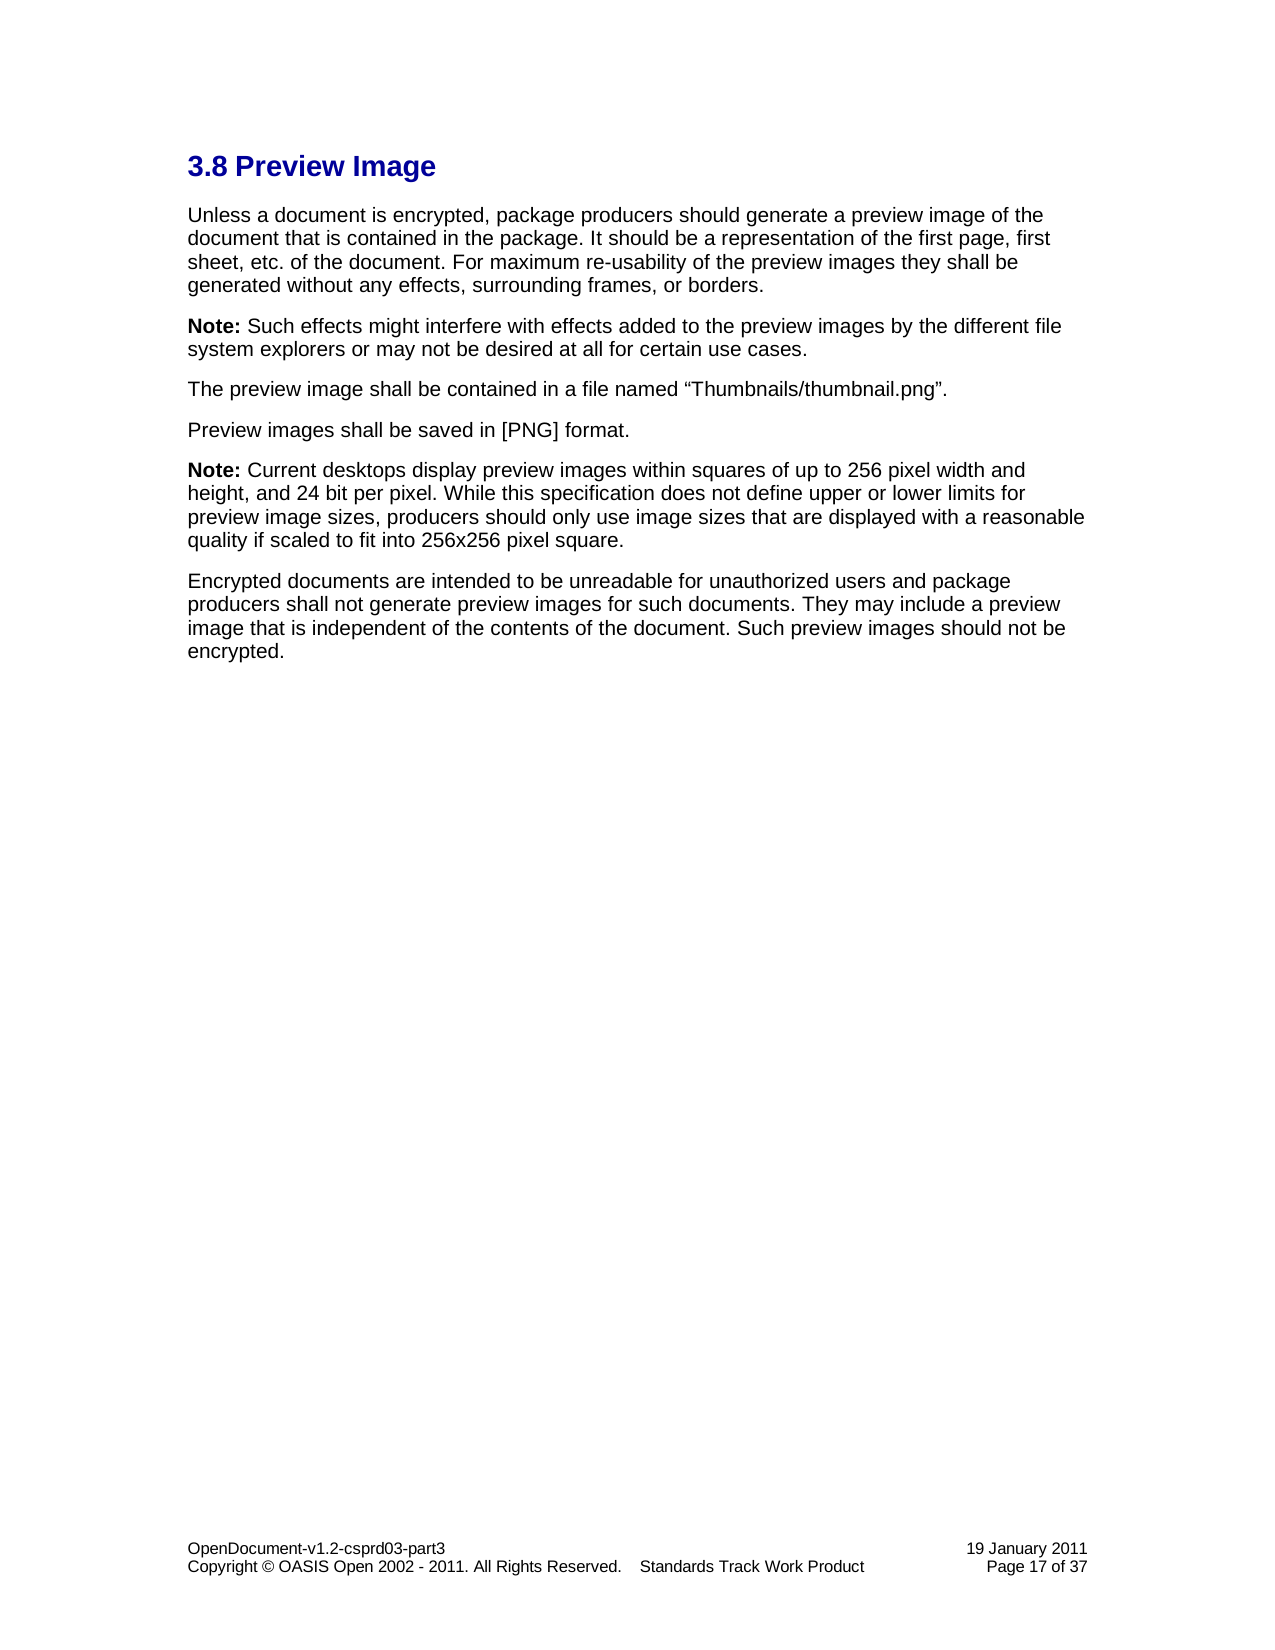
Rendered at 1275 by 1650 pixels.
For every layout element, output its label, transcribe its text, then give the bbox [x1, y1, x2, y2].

text Unless a document is encrypted, package producers should generate a preview image of the document that is contained in the package. It should be a representation of the first page, first sheet, etc. of the document. For maximum re-usability of the preview images they shall be generated without any effects, surrounding frames, or borders. [187, 203, 1088, 297]
subtitle Preview Image [187, 150, 1088, 182]
text Encrypted documents are intended to be unreadable for unauthorized users and package producers shall not generate preview images for such documents. They may include a preview image that is independent of the contents of the document. Such preview images should not be encrypted. [187, 569, 1088, 663]
text Note: Such effects might interfere with effects added to the preview images by the different file system explorers or may not be desired at all for certain use cases. [187, 314, 1088, 361]
text Preview images shall be saved in [PNG] format. [187, 418, 1088, 442]
text The preview image shall be contained in a file named “Thumbnails/thumbnail.png”. [187, 378, 1088, 401]
text Note: Current desktops display preview images within squares of up to 256 pixel width and height, and 24 bit per pixel. While this specification does not define upper or lower limits for preview image sizes, producers should only use image sizes that are displayed with a reasonable quality if scaled to fit into 256x256 pixel square. [187, 458, 1088, 552]
